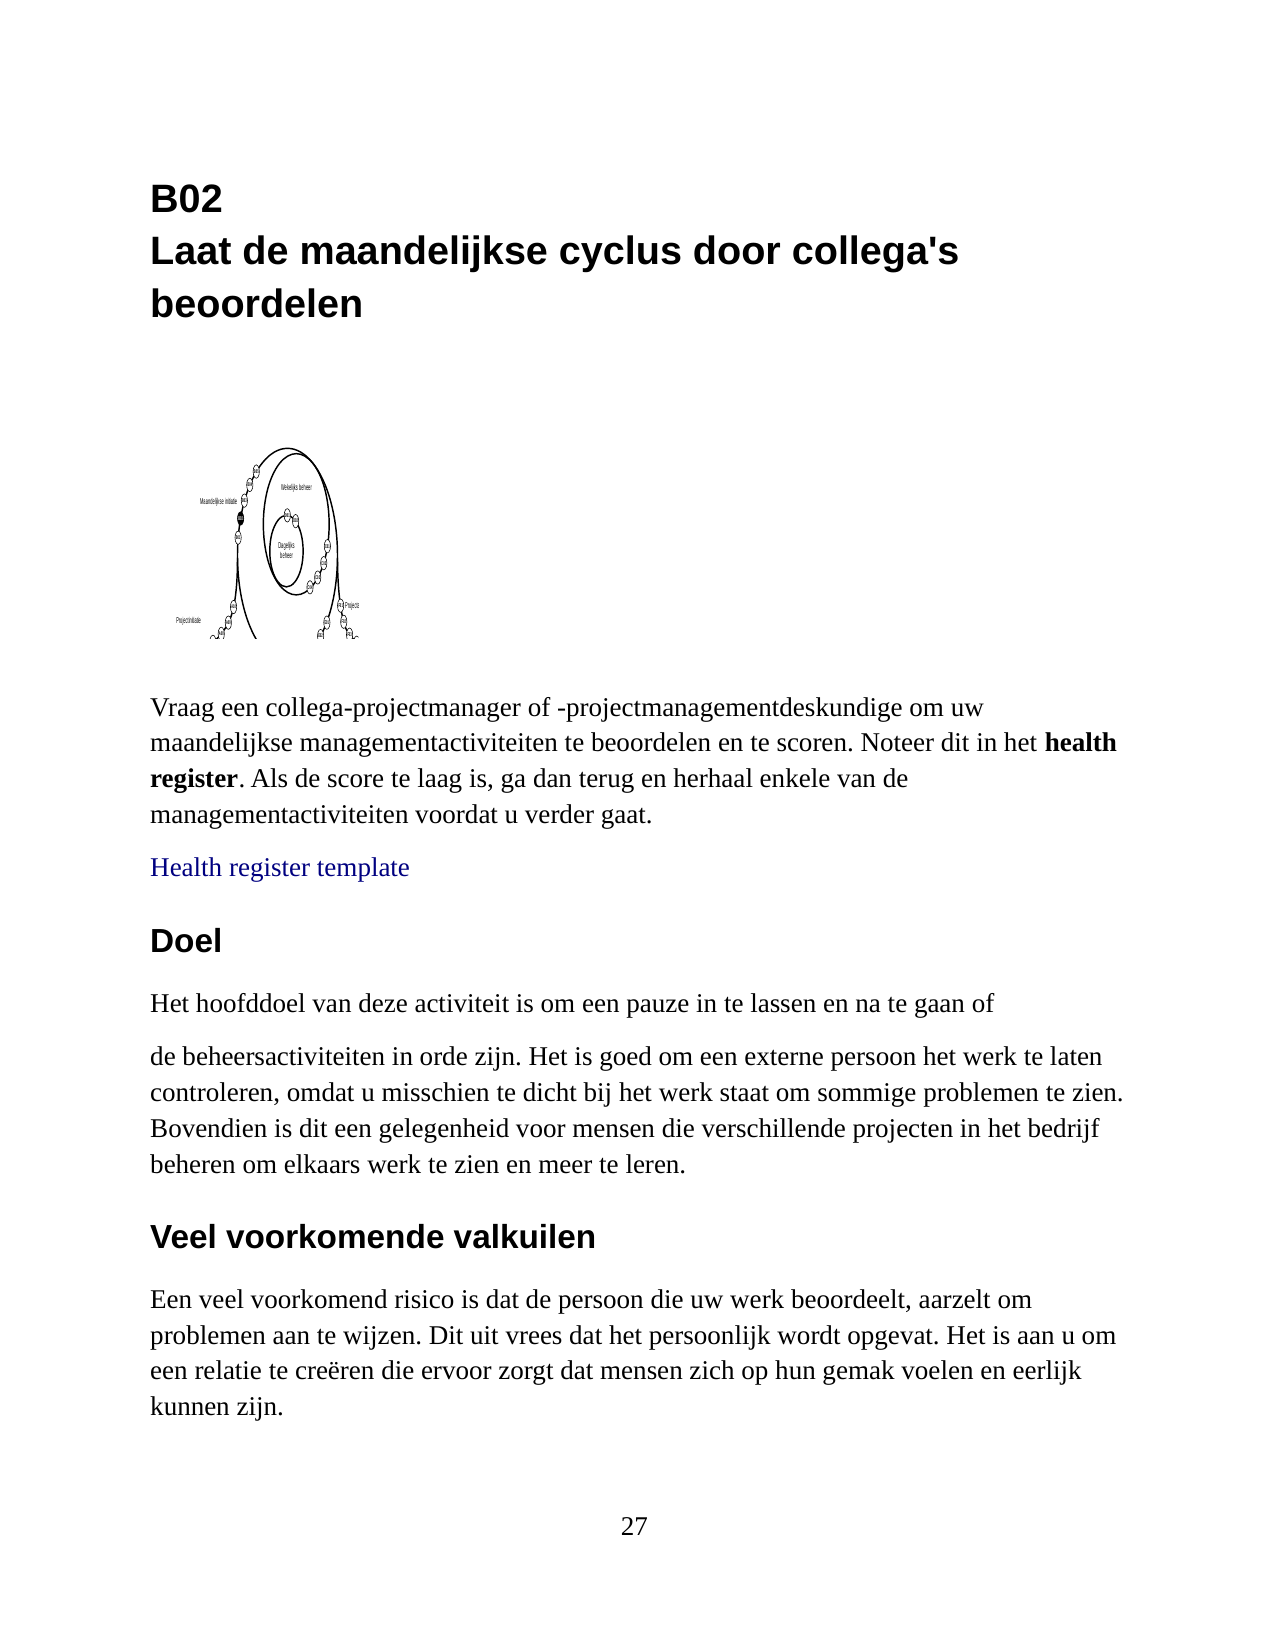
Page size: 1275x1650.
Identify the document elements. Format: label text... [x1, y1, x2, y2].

subtitle B02 Laat de maandelijkse cyclus door collega's beoordelen [150, 175, 1125, 325]
text Het hoofddoel van deze activiteit is om een pauze in te lassen en na te gaan of [150, 987, 1125, 1018]
subtitle Veel voorkomende valkuilen [150, 1217, 1125, 1256]
text Vraag een collega-projectmanager of -projectmanagementdeskundige om uw maandelijkse managementactiviteiten te beoordelen en te scoren. Noteer dit in het health register. Als de score te laag is, ga dan terug en herhaal enkele van de managementactiviteiten voordat u verder gaat. [150, 691, 1125, 829]
text de beheersactiviteiten in orde zijn. Het is goed om een externe persoon het werk te laten controleren, omdat u misschien te dicht bij het werk staat om sommige problemen te zien. Bovendien is dit een gelegenheid voor mensen die verschillende projecten in het bedrijf beheren om elkaars werk te zien en meer te leren. [150, 1041, 1125, 1179]
text Een veel voorkomend risico is dat de persoon die uw werk beoordeelt, aarzelt om problemen aan te wijzen. Dit uit vrees dat het persoonlijk wordt opgevat. Het is aan u om een relatie te creëren die ervoor zorgt dat mensen zich op hun gemak voelen en eerlijk kunnen zijn. [150, 1283, 1125, 1421]
text Health register template [150, 852, 1125, 883]
subtitle Doel [150, 921, 1125, 960]
